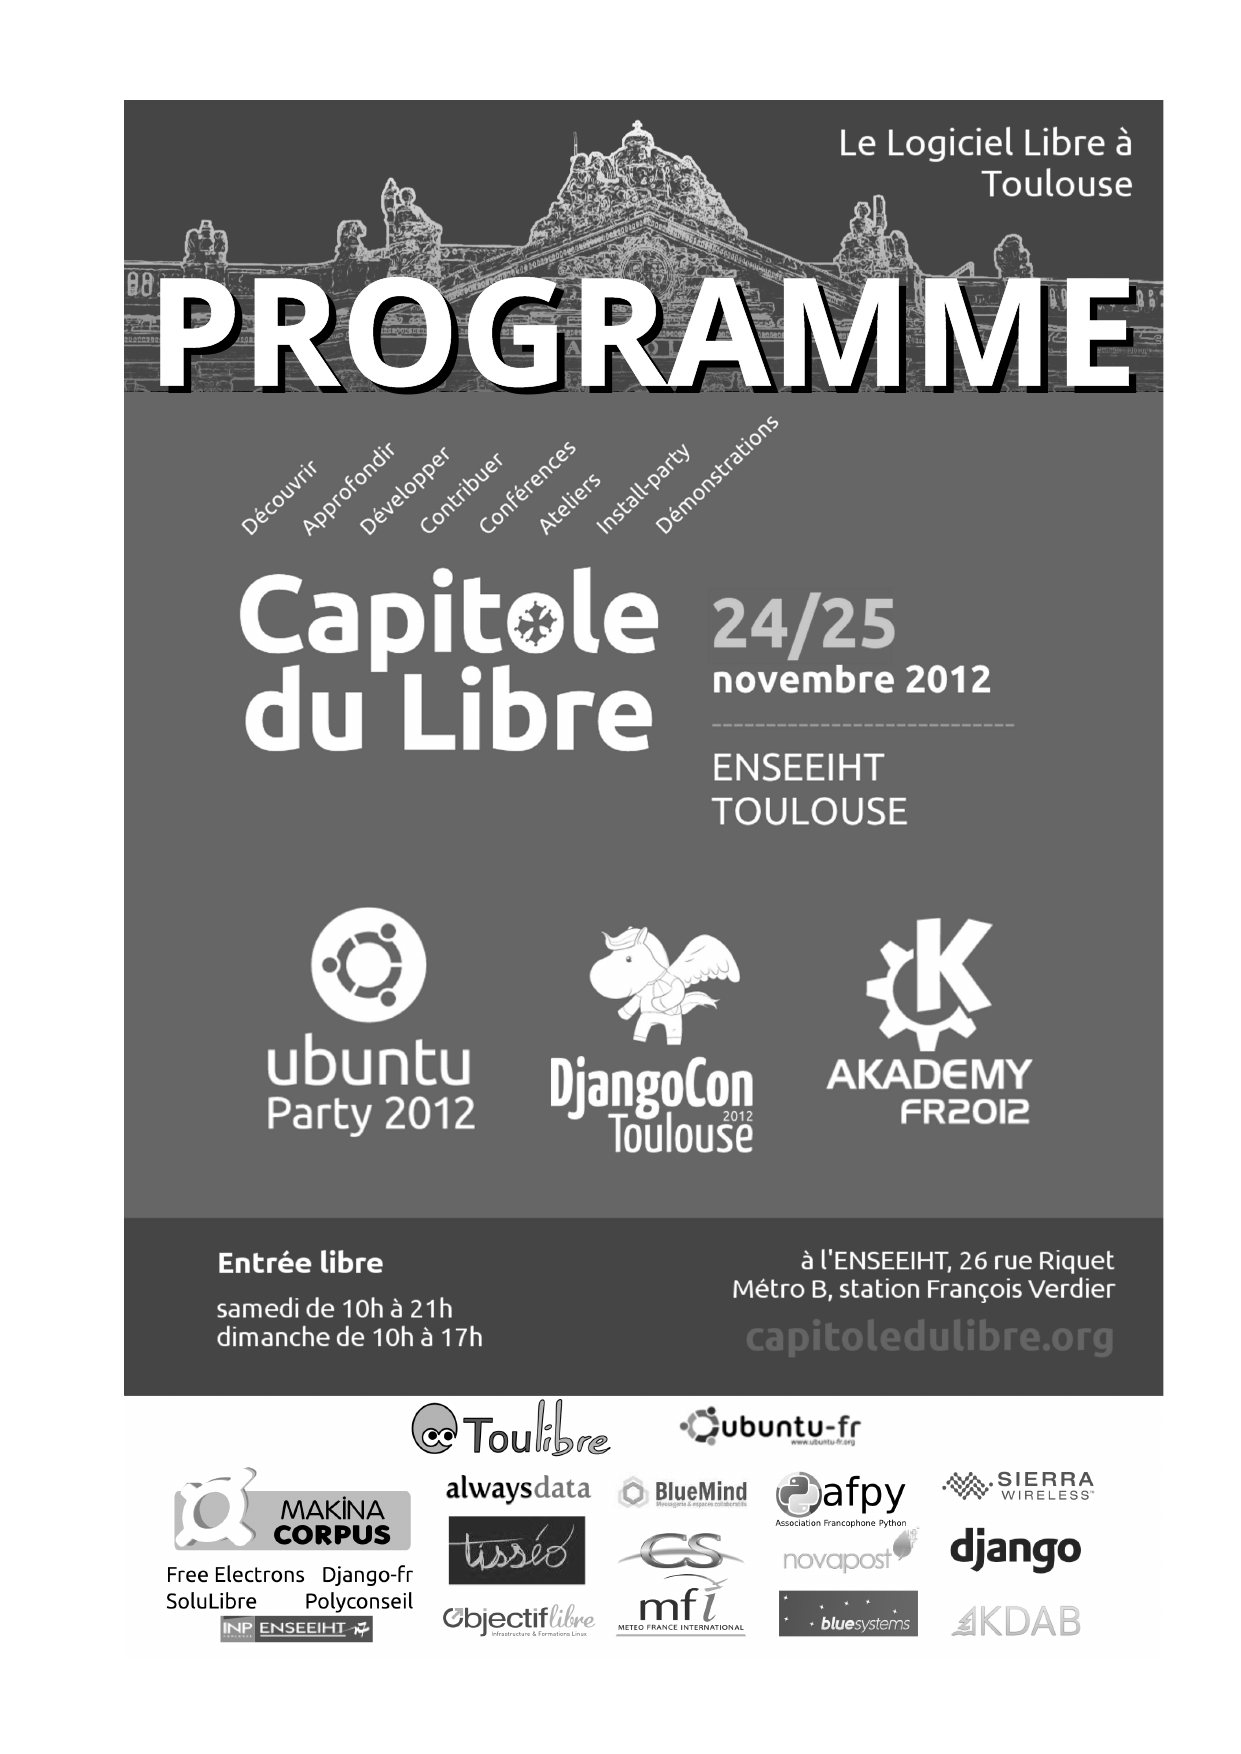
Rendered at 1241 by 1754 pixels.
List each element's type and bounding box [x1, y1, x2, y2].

picture [124, 100, 1164, 1660]
